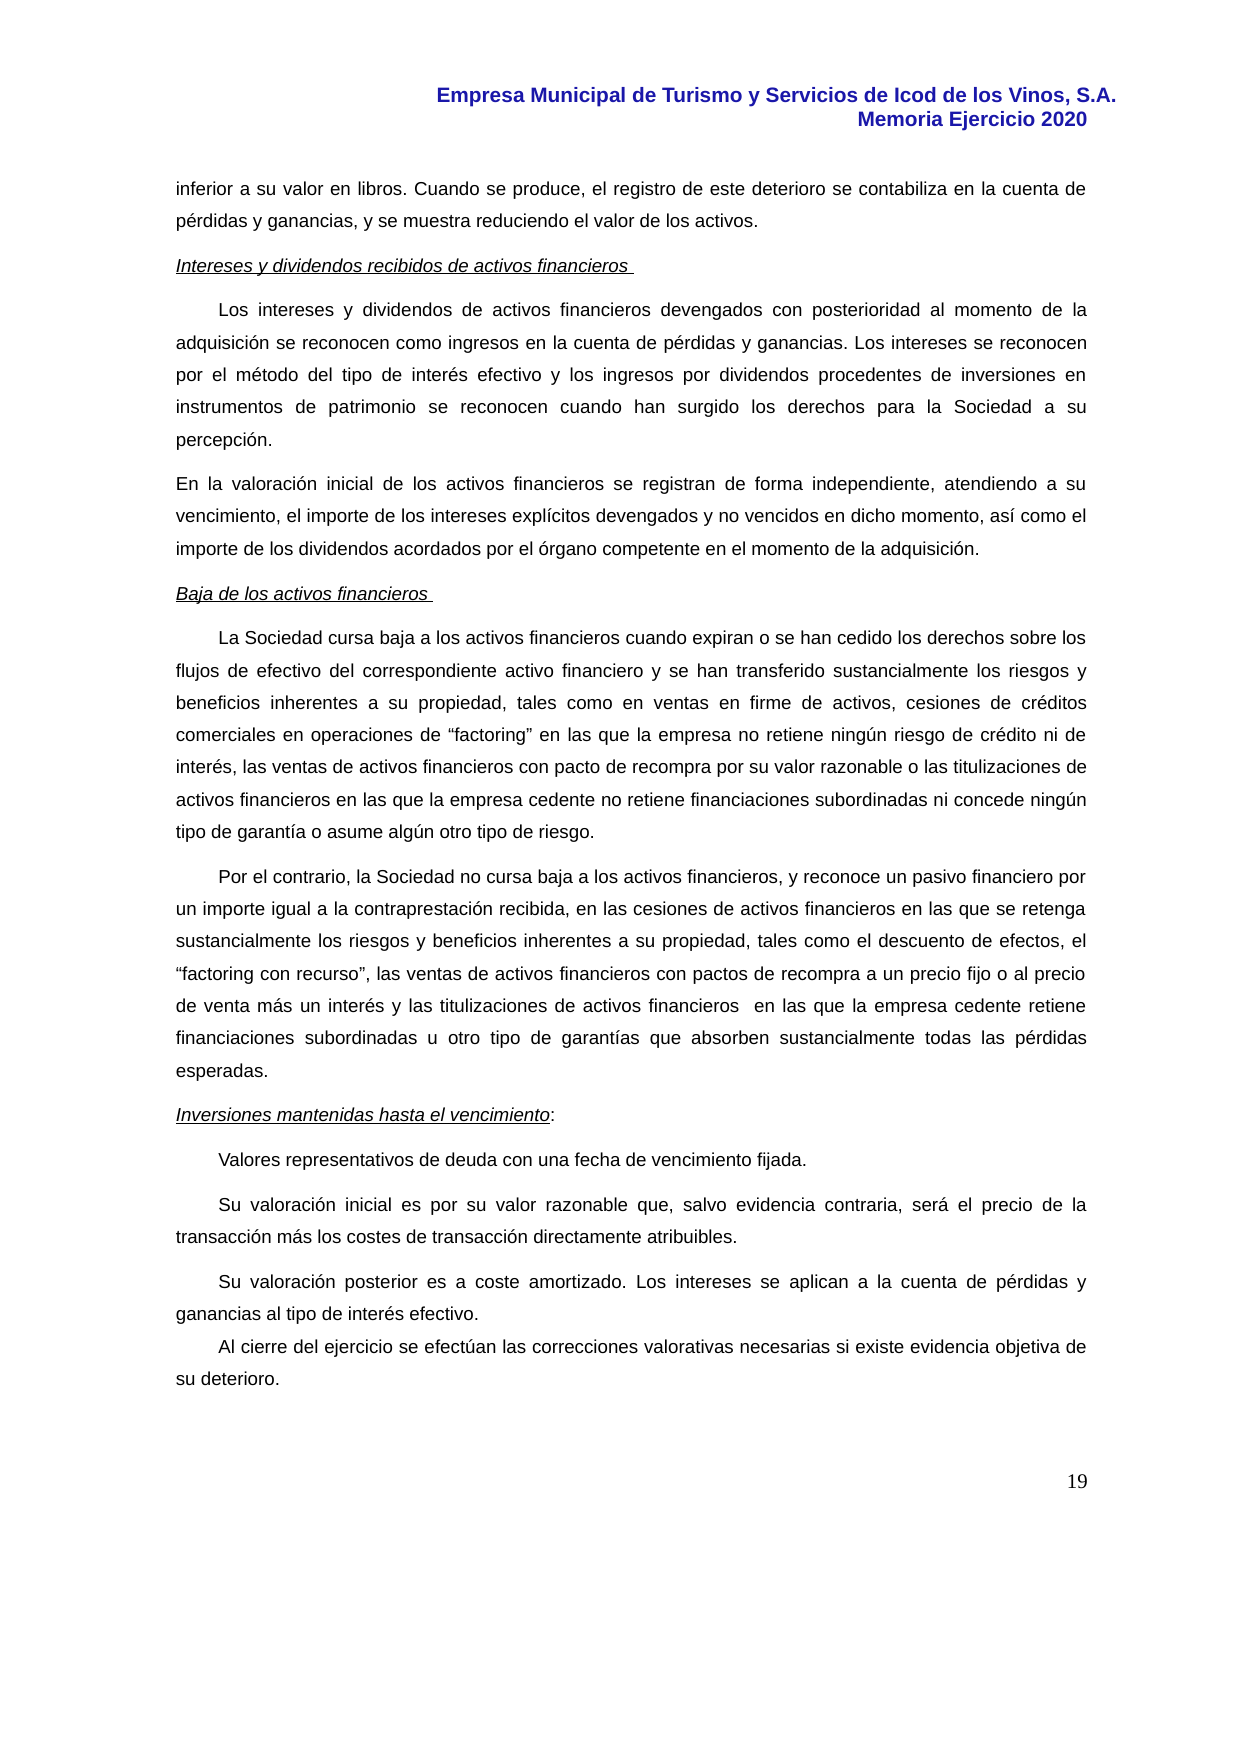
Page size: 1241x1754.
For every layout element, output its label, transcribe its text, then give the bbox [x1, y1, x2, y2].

text En la valoración inicial de los activos financieros se registran de forma independiente, atendiendo a su vencimiento, el importe de los intereses explícitos devengados y no vencidos en dicho momento, así como el importe de los dividendos acordados por el órgano competente en el momento de la adquisición. [176, 473, 1087, 559]
text Valores representativos de deuda con una fecha de vencimiento fijada. [176, 1149, 1087, 1171]
text inferior a su valor en libros. Cuando se produce, el registro de este deterioro se contabiliza en la cuenta de pérdidas y ganancias, y se muestra reduciendo el valor de los activos. [176, 177, 1087, 231]
text Baja de los activos financieros [176, 582, 1087, 604]
text Inversiones mantenidas hasta el vencimiento: [176, 1104, 1087, 1126]
text La Sociedad cursa baja a los activos financieros cuando expiran o se han cedido los derechos sobre los flujos de efectivo del correspondiente activo financiero y se han transferido sustancialmente los riesgos y beneficios inherentes a su propiedad, tales como en ventas en firme de activos, cesiones de créditos comerciales en operaciones de “factoring” en las que la empresa no retiene ningún riesgo de crédito ni de interés, las ventas de activos financieros con pacto de recompra por su valor razonable o las titulizaciones de activos financieros en las que la empresa cedente no retiene financiaciones subordinadas ni concede ningún tipo de garantía o asume algún otro tipo de riesgo. [176, 627, 1087, 842]
text Por el contrario, la Sociedad no cursa baja a los activos financieros, y reconoce un pasivo financiero por un importe igual a la contraprestación recibida, en las cesiones de activos financieros en las que se retenga sustancialmente los riesgos y beneficios inherentes a su propiedad, tales como el descuento de efectos, el “factoring con recurso”, las ventas de activos financieros con pactos de recompra a un precio fijo o al precio de venta más un interés y las titulizaciones de activos financieros en las que la empresa cedente retiene financiaciones subordinadas u otro tipo de garantías que absorben sustancialmente todas las pérdidas esperadas. [176, 866, 1087, 1081]
text Su valoración posterior es a coste amortizado. Los intereses se aplican a la cuenta de pérdidas y ganancias al tipo de interés efectivo. [176, 1271, 1087, 1325]
text Su valoración inicial es por su valor razonable que, salvo evidencia contraria, será el precio de la transacción más los costes de transacción directamente atribuibles. [176, 1194, 1087, 1248]
text Al cierre del ejercicio se efectúan las correcciones valorativas necesarias si existe evidencia objetiva de su deterioro. [176, 1335, 1087, 1389]
text Intereses y dividendos recibidos de activos financieros [176, 254, 1087, 276]
text Los intereses y dividendos de activos financieros devengados con posterioridad al momento de la adquisición se reconocen como ingresos en la cuenta de pérdidas y ganancias. Los intereses se reconocen por el método del tipo de interés efectivo y los ingresos por dividendos procedentes de inversiones en instrumentos de patrimonio se reconocen cuando han surgido los derechos para la Sociedad a su percepción. [176, 299, 1087, 450]
